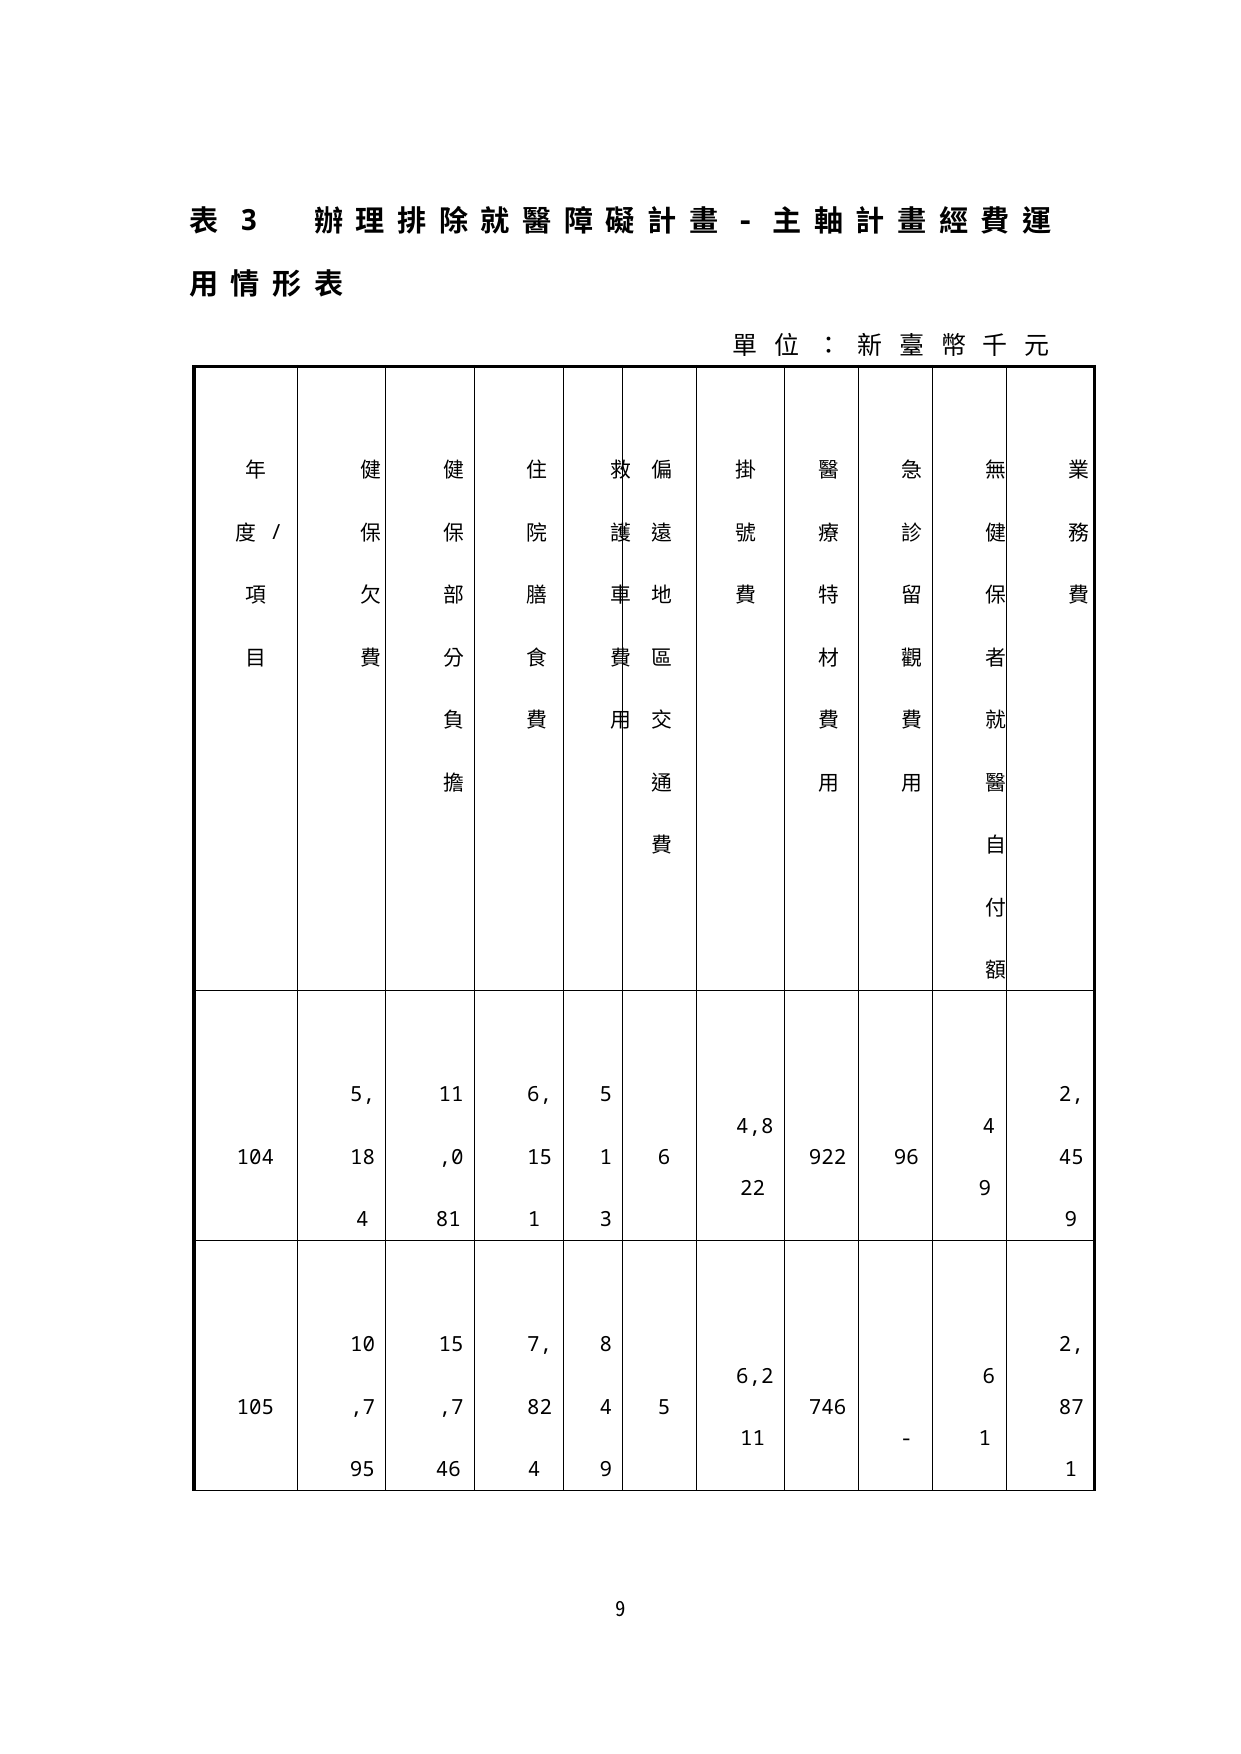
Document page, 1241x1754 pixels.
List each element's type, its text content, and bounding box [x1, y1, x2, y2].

table_cell 2,459 [1007, 991, 1093, 1240]
table_cell 6,151 [475, 991, 563, 1240]
table_cell 49 [933, 991, 1006, 1240]
table_header 無健保者就醫自付額 [933, 368, 1006, 990]
table_header 醫療特材費用 [785, 368, 858, 990]
table_cell 849 [564, 1241, 622, 1490]
table_cell 7,824 [475, 1241, 563, 1490]
table_cell 6,211 [697, 1241, 784, 1490]
table_header 健保欠費 [298, 368, 385, 990]
table_cell 10,795 [298, 1241, 385, 1490]
table_cell 104 [196, 991, 297, 1240]
table_cell 6 [623, 991, 696, 1240]
table_cell 5,184 [298, 991, 385, 1240]
table_header 住院膳食費 [475, 368, 563, 990]
table_cell 61 [933, 1241, 1006, 1490]
table_header 業務費 [1007, 368, 1093, 990]
table_cell 922 [785, 991, 858, 1240]
table_cell 5 [623, 1241, 696, 1490]
text 單位：新臺幣千元 [183, 302, 1058, 365]
table_cell 105 [196, 1241, 297, 1490]
table_header 偏遠地區交通費 [623, 368, 696, 990]
table_cell 513 [564, 991, 622, 1240]
table_cell 746 [785, 1241, 858, 1490]
table_header 健保部分負擔 [386, 368, 474, 990]
table_cell 2,871 [1007, 1241, 1093, 1490]
table_cell 4,822 [697, 991, 784, 1240]
table_header 急診留觀費用 [859, 368, 932, 990]
table_header 救護車費用 [564, 368, 622, 990]
table_header 年度/ 項目 [196, 368, 297, 990]
table_header 掛號費 [697, 368, 784, 990]
table_cell 15,746 [386, 1241, 474, 1490]
table_cell - [859, 1241, 932, 1490]
table_cell 11,081 [386, 991, 474, 1240]
text 表3 辦理排除就醫障礙計畫-主軸計畫經費運用情形表 [183, 177, 1058, 302]
table_cell 96 [859, 991, 932, 1240]
